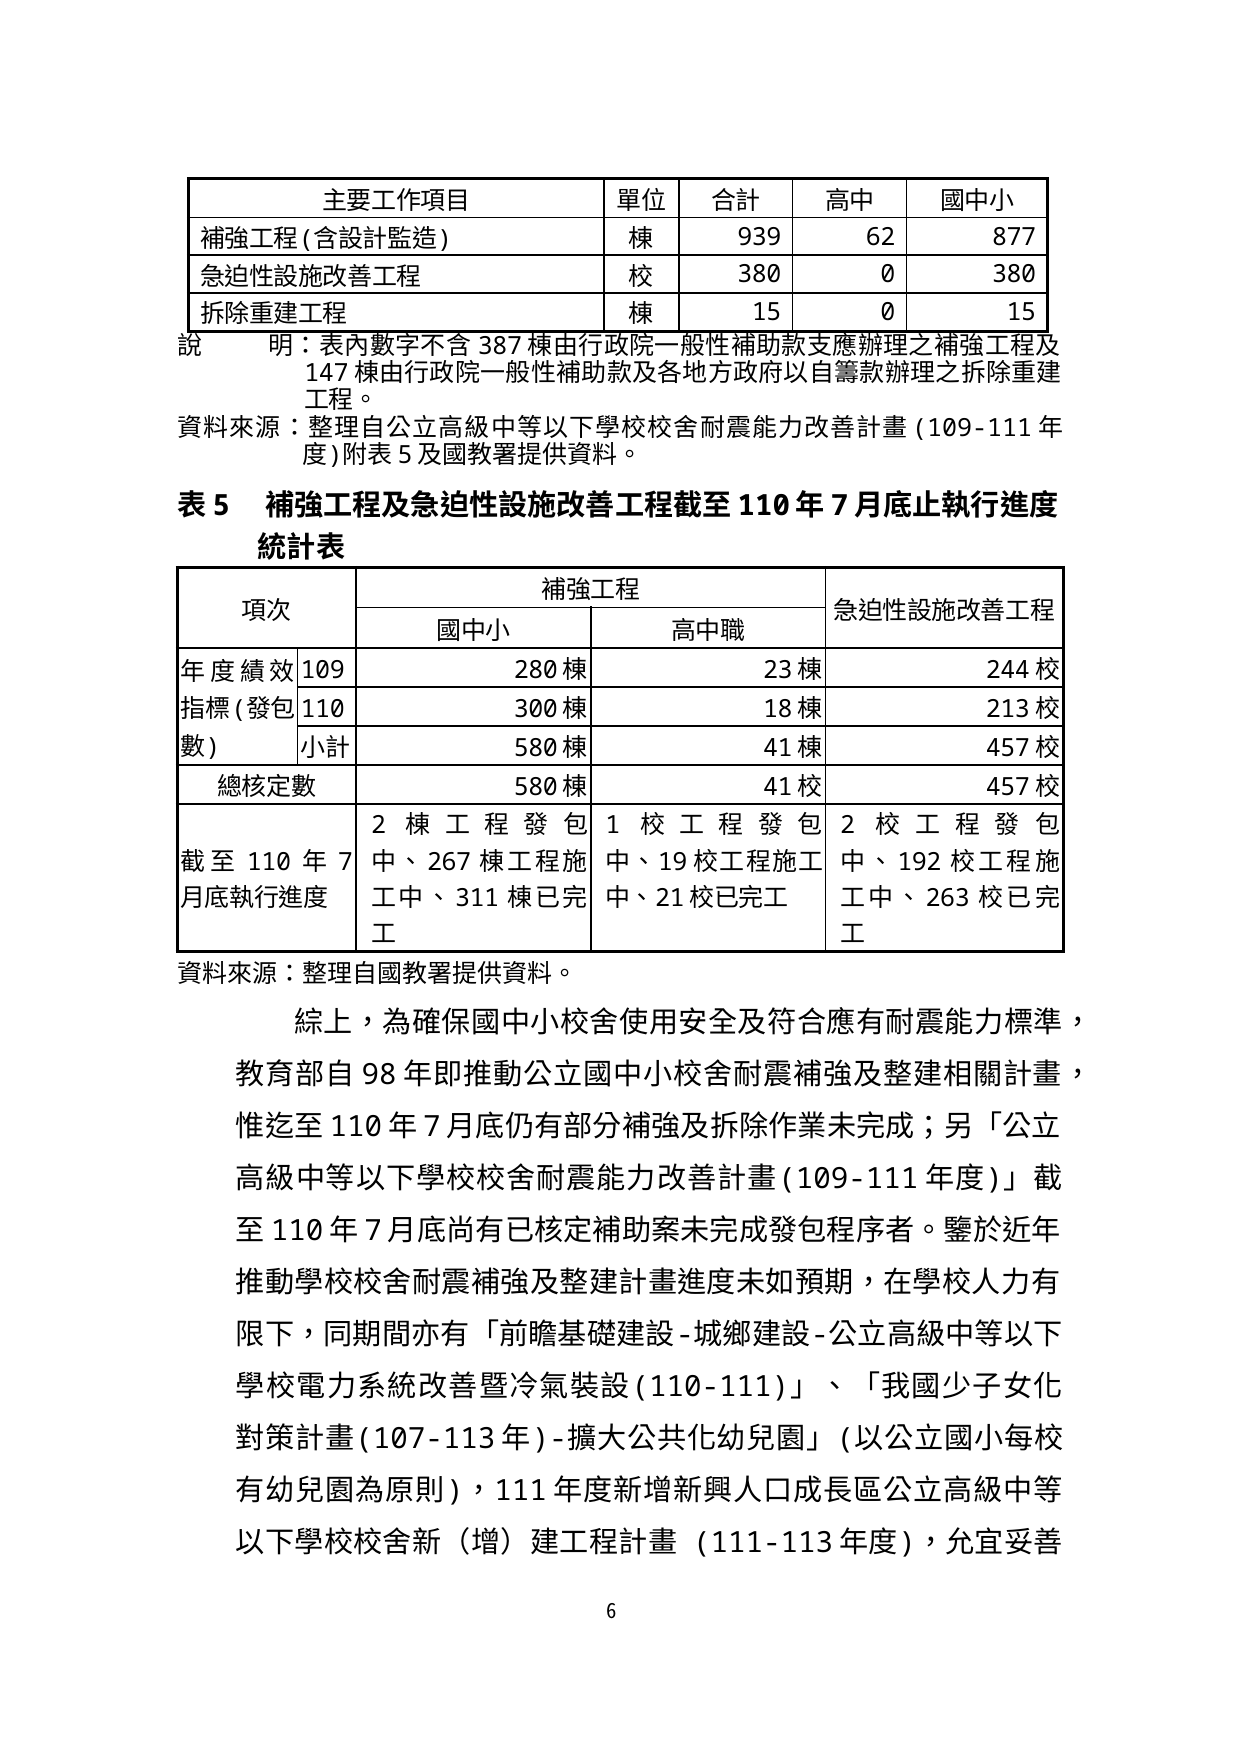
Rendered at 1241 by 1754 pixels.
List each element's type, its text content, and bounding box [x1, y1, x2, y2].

table_cell 0 [793, 294, 906, 330]
table_cell 截至110年7月底執行進度 [179, 805, 355, 950]
table_cell 15 [680, 294, 792, 330]
table_cell 補強工程(含設計監造) [190, 218, 603, 254]
table_cell 23棟 [592, 649, 825, 686]
table_cell 總核定數 [179, 766, 355, 803]
table_cell 國中小 [357, 608, 590, 647]
table_header 項次 [179, 569, 355, 647]
text 表5 補強工程及急迫性設施改善工程截至110年7月底止執行進度統計表 [177, 481, 1062, 566]
table_cell 急迫性設施改善工程 [190, 256, 603, 292]
table_header 急迫性設施改善工程 [826, 569, 1062, 647]
table_cell 244校 [826, 649, 1062, 686]
table_cell 939 [680, 218, 792, 254]
table_cell 拆除重建工程 [190, 294, 603, 330]
table_cell 109 [298, 649, 355, 686]
table_cell 62 [793, 218, 906, 254]
table_cell 1校工程發包中、19校工程施工中、21校已完工 [592, 805, 825, 950]
table_cell 110 [298, 688, 355, 725]
table_cell 校 [605, 256, 678, 292]
table_cell 年度績效指標(發包數) [179, 649, 297, 764]
table_cell 380 [907, 256, 1046, 292]
table_cell 41棟 [592, 727, 825, 764]
text 說 明：表內數字不含387棟由行政院一般性補助款支應辦理之補強工程及147棟由行政院一般性補助款及各地方政府以自籌款辦理之拆除重建工程。 [177, 333, 1063, 414]
text 資料來源：整理自公立高級中等以下學校校舍耐震能力改善計畫(109-111年度)附表5及國教署提供資料。 [177, 414, 1063, 468]
table_header 單位 [605, 180, 678, 217]
table_cell 280棟 [357, 649, 590, 686]
table_cell 877 [907, 218, 1046, 254]
table_cell 41校 [592, 766, 825, 803]
text 資料來源：整理自國教署提供資料。 [177, 953, 1063, 990]
table_cell 300棟 [357, 688, 590, 725]
table_cell 小計 [298, 727, 355, 764]
table_header 合計 [680, 180, 792, 217]
table_cell 18棟 [592, 688, 825, 725]
table_cell 2校工程發包中、192校工程施工中、263校已完工 [826, 805, 1062, 950]
table_cell 380 [680, 256, 792, 292]
table_cell 0 [793, 256, 906, 292]
table_header 國中小 [907, 180, 1046, 217]
table_cell 580棟 [357, 727, 590, 764]
table_cell 棟 [605, 294, 678, 330]
table_cell 213校 [826, 688, 1062, 725]
table_cell 15 [907, 294, 1046, 330]
table_header 主要工作項目 [190, 180, 603, 217]
table_cell 棟 [605, 218, 678, 254]
table_cell 580棟 [357, 766, 590, 803]
table_header 補強工程 [357, 569, 825, 606]
table_cell 457校 [826, 727, 1062, 764]
table_cell 高中職 [592, 608, 825, 647]
table_cell 2棟工程發包中、267棟工程施工中、311棟已完工 [357, 805, 590, 950]
text 綜上，為確保國中小校舍使用安全及符合應有耐震能力標準，教育部自98年即推動公立國中小校舍耐震補強及整建相關計畫，惟迄至110年7月底仍有部分補強及拆除作業未完成；另「公立高級中等以下學校校舍耐震能力改善計畫(109-111年度)」截至110年7月底尚有已核定補助案未完成發包程序者。鑒於近年推動學校校舍耐震補強及整建計畫進度未如預期，在學校人力有限下，同期間亦有「前瞻基礎建設-城鄉建設-公立高級中等以下學校電力系統改善暨冷氣裝設(110-111)」、「我國少子女化對策計畫(107-113年)-擴大公共化幼兒園」(以公立國小每校有幼兒園為原則)，111年度新增新興人口成長區公立高級中等以下學校校舍新（增）建工程計畫 (111-113年度)，允宜妥善規劃及加強管控作業進度並督導地方政府儘速辦理，俾利計畫如期如質完成。 [236, 990, 1063, 1563]
table_cell 457校 [826, 766, 1062, 803]
table_header 高中 [793, 180, 906, 217]
